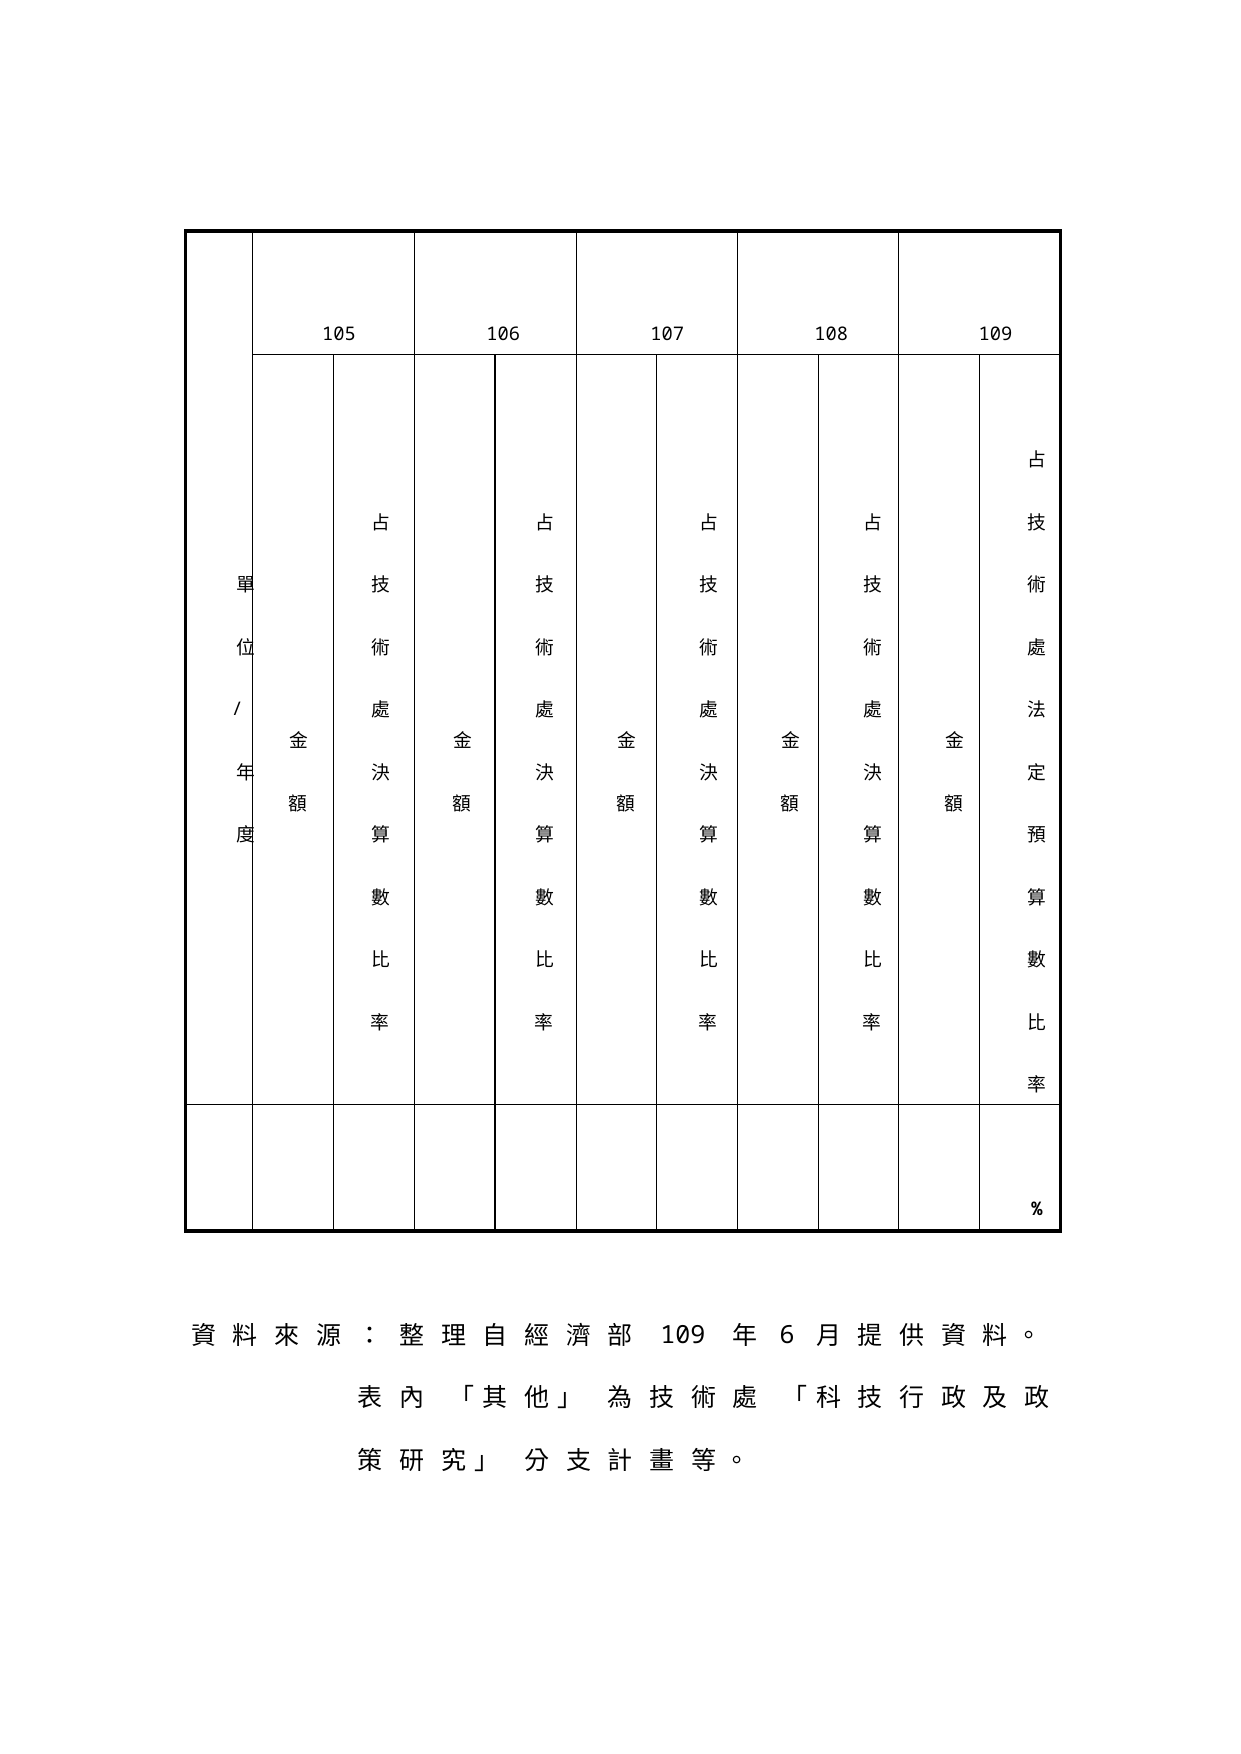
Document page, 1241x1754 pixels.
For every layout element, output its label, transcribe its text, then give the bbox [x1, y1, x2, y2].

table_cell 占技術處決算數比率 [496, 355, 576, 1104]
table_cell 金額 [577, 355, 656, 1104]
table_header 105 [253, 233, 414, 354]
table_cell [253, 1105, 333, 1229]
table_cell 占技術處決算數比率 [657, 355, 737, 1104]
table_cell 金額 [415, 355, 494, 1104]
table_cell [415, 1105, 494, 1229]
table_cell [334, 1105, 414, 1229]
table_cell [738, 1105, 818, 1229]
table_cell [819, 1105, 898, 1229]
table_cell % [980, 1105, 1059, 1229]
table_header 106 [415, 233, 576, 354]
table_cell 占技術處決算數比率 [819, 355, 898, 1104]
table_cell [496, 1105, 576, 1229]
table_header 107 [577, 233, 737, 354]
table_cell [899, 1105, 979, 1229]
table_header 109 [899, 233, 1059, 354]
table_header 單位/年度 [187, 233, 252, 1104]
table_header 108 [738, 233, 898, 354]
table_cell 金額 [899, 355, 979, 1104]
text 資料來源：整理自經濟部109年6月提供資料。表內「其他」為技術處「科技行政及政策研究」分支計畫等。 [183, 1292, 1058, 1479]
table_cell 占技術處決算數比率 [334, 355, 414, 1104]
table_cell 金額 [738, 355, 818, 1104]
table_cell [187, 1105, 252, 1229]
table_cell [577, 1105, 656, 1229]
table_cell 占技術處法定預算數比率 [980, 355, 1059, 1104]
table_cell [657, 1105, 737, 1229]
table_cell 金額 [253, 355, 333, 1104]
